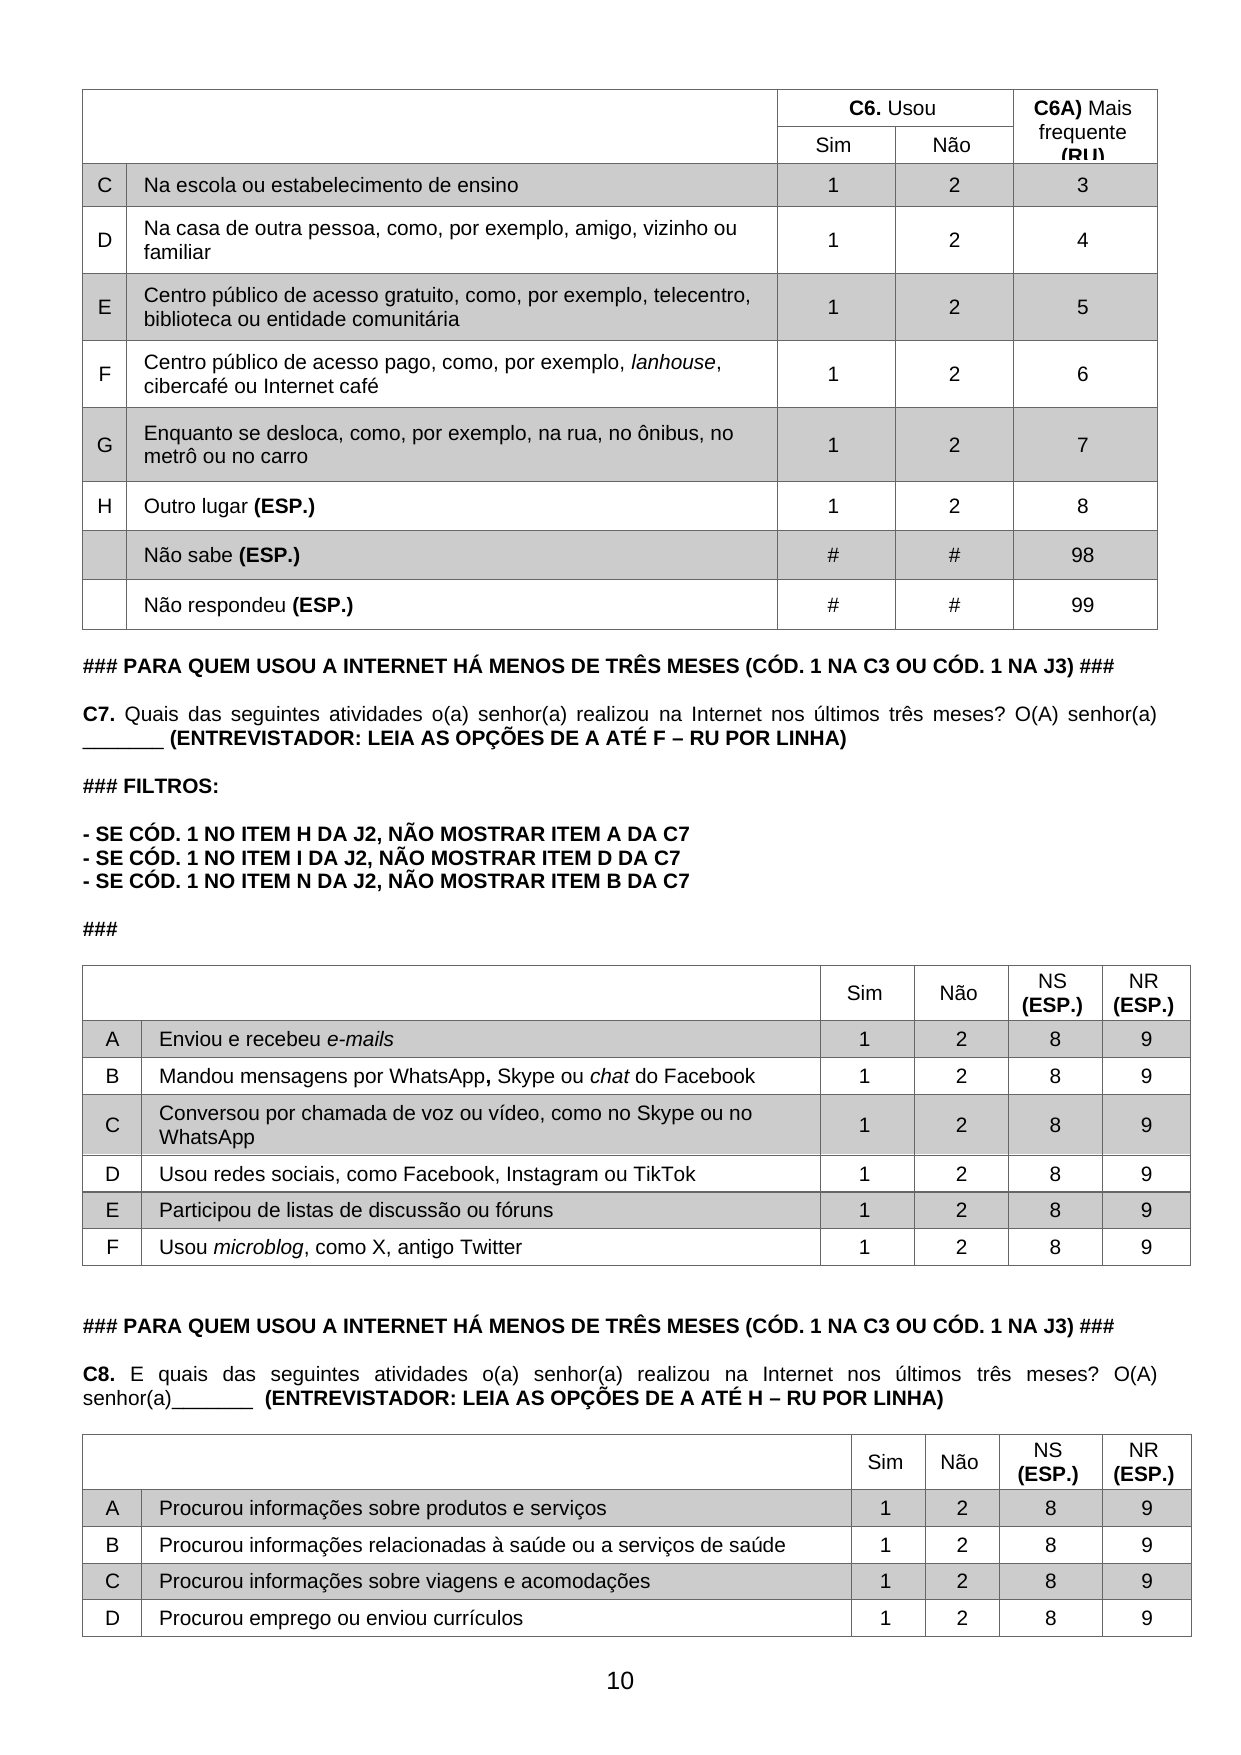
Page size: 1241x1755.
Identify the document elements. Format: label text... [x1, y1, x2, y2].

table_cell 9 [1103, 1600, 1191, 1636]
table_cell D [83, 1600, 141, 1636]
table_cell 2 [915, 1058, 1008, 1094]
table_cell # [896, 531, 1013, 579]
table_cell 2 [926, 1600, 999, 1636]
text - SE CÓD. 1 NO ITEM I DA J2, NÃO MOSTRAR ITEM D DA C7 [83, 845, 1158, 869]
table_cell 1 [821, 1156, 914, 1191]
table_cell 8 [1014, 482, 1157, 530]
table_cell # [778, 580, 895, 629]
table_cell Participou de listas de discussão ou fóruns [142, 1193, 820, 1228]
text C7. Quais das seguintes atividades o(a) senhor(a) realizou na Internet nos últimos três meses? O(A) senhor(a) _______ (ENTREVISTADOR: LEIA AS OPÇÕES DE A ATÉ F – RU POR LINHA) [83, 702, 1158, 749]
table_cell 7 [1014, 408, 1157, 481]
table_cell # [896, 580, 1013, 629]
table_cell 8 [1009, 1021, 1102, 1057]
table_cell 2 [926, 1527, 999, 1562]
table_cell Conversou por chamada de voz ou vídeo, como no Skype ou no WhatsApp [142, 1095, 820, 1154]
table_cell 8 [1009, 1058, 1102, 1094]
table_cell 2 [915, 1229, 1008, 1265]
table_cell 98 [1014, 531, 1157, 579]
table_cell Na escola ou estabelecimento de ensino [127, 164, 777, 206]
table_cell 1 [821, 1229, 914, 1265]
table_header NR (ESP.) [1103, 1435, 1191, 1489]
table_cell 1 [778, 408, 895, 481]
table_cell 6 [1014, 341, 1157, 407]
table_cell 2 [896, 408, 1013, 481]
table_cell 2 [915, 1193, 1008, 1228]
table_cell 9 [1103, 1021, 1190, 1057]
text - SE CÓD. 1 NO ITEM H DA J2, NÃO MOSTRAR ITEM A DA C7 [83, 821, 1158, 845]
table_cell Mandou mensagens por WhatsApp, Skype ou chat do Facebook [142, 1058, 820, 1094]
table_cell [83, 531, 126, 579]
table_header NR (ESP.) [1103, 966, 1190, 1020]
table_cell A [83, 1490, 141, 1526]
table_cell 1 [852, 1490, 925, 1526]
table_cell Não respondeu (ESP.) [127, 580, 777, 629]
table_cell 4 [1014, 207, 1157, 273]
table_header Não [915, 966, 1008, 1020]
table_cell # [778, 531, 895, 579]
table_cell Outro lugar (ESP.) [127, 482, 777, 530]
table_cell 8 [1000, 1527, 1102, 1562]
table_cell E [83, 274, 126, 340]
table_cell F [83, 341, 126, 407]
table_cell 8 [1000, 1564, 1102, 1599]
table_cell 8 [1009, 1095, 1102, 1154]
table_header C6. Usou [778, 90, 1013, 126]
table_cell 1 [821, 1058, 914, 1094]
table_cell D [83, 207, 126, 273]
table_cell 3 [1014, 164, 1157, 206]
table_cell 9 [1103, 1156, 1190, 1191]
table_header NS (ESP.) [1000, 1435, 1102, 1489]
table_cell 2 [915, 1095, 1008, 1154]
table_header [83, 90, 777, 163]
table_cell 9 [1103, 1193, 1190, 1228]
table_cell 2 [926, 1490, 999, 1526]
table_cell Não [896, 127, 1013, 163]
table_header Não [926, 1435, 999, 1489]
table_cell 1 [852, 1600, 925, 1636]
table_cell 5 [1014, 274, 1157, 340]
table_cell Sim [778, 127, 895, 163]
text ### FILTROS: [83, 773, 1158, 797]
table_cell 2 [896, 341, 1013, 407]
table_cell C [83, 1095, 141, 1154]
table_header C6A) Mais frequente (RU) [1014, 90, 1157, 163]
table_cell 1 [778, 341, 895, 407]
table_cell H [83, 482, 126, 530]
table_cell 1 [778, 207, 895, 273]
table_cell C [83, 164, 126, 206]
text ### PARA QUEM USOU A INTERNET HÁ MENOS DE TRÊS MESES (CÓD. 1 NA C3 OU CÓD. 1 NA J3) ### [83, 654, 1158, 678]
table_header [83, 966, 820, 1020]
table_cell 1 [778, 274, 895, 340]
table_cell G [83, 408, 126, 481]
table_cell 8 [1009, 1156, 1102, 1191]
table_cell [83, 580, 126, 629]
table_header Sim [852, 1435, 925, 1489]
table_cell 9 [1103, 1229, 1190, 1265]
table_cell E [83, 1193, 141, 1228]
table_header NS (ESP.) [1009, 966, 1102, 1020]
table_cell 2 [896, 164, 1013, 206]
table_cell Procurou informações sobre produtos e serviços [142, 1490, 851, 1526]
table_cell 9 [1103, 1058, 1190, 1094]
table_cell Enviou e recebeu e-mails [142, 1021, 820, 1057]
table_cell B [83, 1058, 141, 1094]
table_cell Usou redes sociais, como Facebook, Instagram ou TikTok [142, 1156, 820, 1191]
table_cell Procurou informações sobre viagens e acomodações [142, 1564, 851, 1599]
table_cell 1 [821, 1021, 914, 1057]
table_cell 99 [1014, 580, 1157, 629]
table_cell 9 [1103, 1527, 1191, 1562]
table_cell C [83, 1564, 141, 1599]
table_cell 9 [1103, 1490, 1191, 1526]
table_cell 1 [778, 482, 895, 530]
table_cell 1 [852, 1527, 925, 1562]
text - SE CÓD. 1 NO ITEM N DA J2, NÃO MOSTRAR ITEM B DA C7 [83, 869, 1158, 893]
table_cell 1 [821, 1193, 914, 1228]
table_cell 2 [915, 1021, 1008, 1057]
table_cell 2 [896, 274, 1013, 340]
table_cell 2 [915, 1156, 1008, 1191]
table_cell 8 [1000, 1490, 1102, 1526]
table_cell Enquanto se desloca, como, por exemplo, na rua, no ônibus, no metrô ou no carro [127, 408, 777, 481]
table_cell A [83, 1021, 141, 1057]
table_cell D [83, 1156, 141, 1191]
table_cell Procurou informações relacionadas à saúde ou a serviços de saúde [142, 1527, 851, 1562]
table_cell B [83, 1527, 141, 1562]
table_cell 2 [896, 207, 1013, 273]
table_cell Na casa de outra pessoa, como, por exemplo, amigo, vizinho ou familiar [127, 207, 777, 273]
table_cell F [83, 1229, 141, 1265]
table_header [83, 1435, 851, 1489]
table_cell 2 [896, 482, 1013, 530]
table_cell 2 [926, 1564, 999, 1599]
table_cell 9 [1103, 1564, 1191, 1599]
text ### PARA QUEM USOU A INTERNET HÁ MENOS DE TRÊS MESES (CÓD. 1 NA C3 OU CÓD. 1 NA J3) ### [83, 1314, 1158, 1338]
table_cell 8 [1009, 1193, 1102, 1228]
table_cell 9 [1103, 1095, 1190, 1154]
table_cell 1 [821, 1095, 914, 1154]
table_cell 1 [852, 1564, 925, 1599]
table_cell 8 [1009, 1229, 1102, 1265]
table_cell Centro público de acesso gratuito, como, por exemplo, telecentro, biblioteca ou entidade comunitária [127, 274, 777, 340]
text C8. E quais das seguintes atividades o(a) senhor(a) realizou na Internet nos últimos três meses? O(A) senhor(a)_______ (ENTREVISTADOR: LEIA AS OPÇÕES DE A ATÉ H – RU POR LINHA) [83, 1362, 1158, 1410]
text ### [83, 917, 1158, 941]
table_cell Procurou emprego ou enviou currículos [142, 1600, 851, 1636]
table_header Sim [821, 966, 914, 1020]
table_cell 8 [1000, 1600, 1102, 1636]
table_cell 1 [778, 164, 895, 206]
table_cell Usou microblog, como X, antigo Twitter [142, 1229, 820, 1265]
table_cell Centro público de acesso pago, como, por exemplo, lanhouse, cibercafé ou Internet café [127, 341, 777, 407]
table_cell Não sabe (ESP.) [127, 531, 777, 579]
